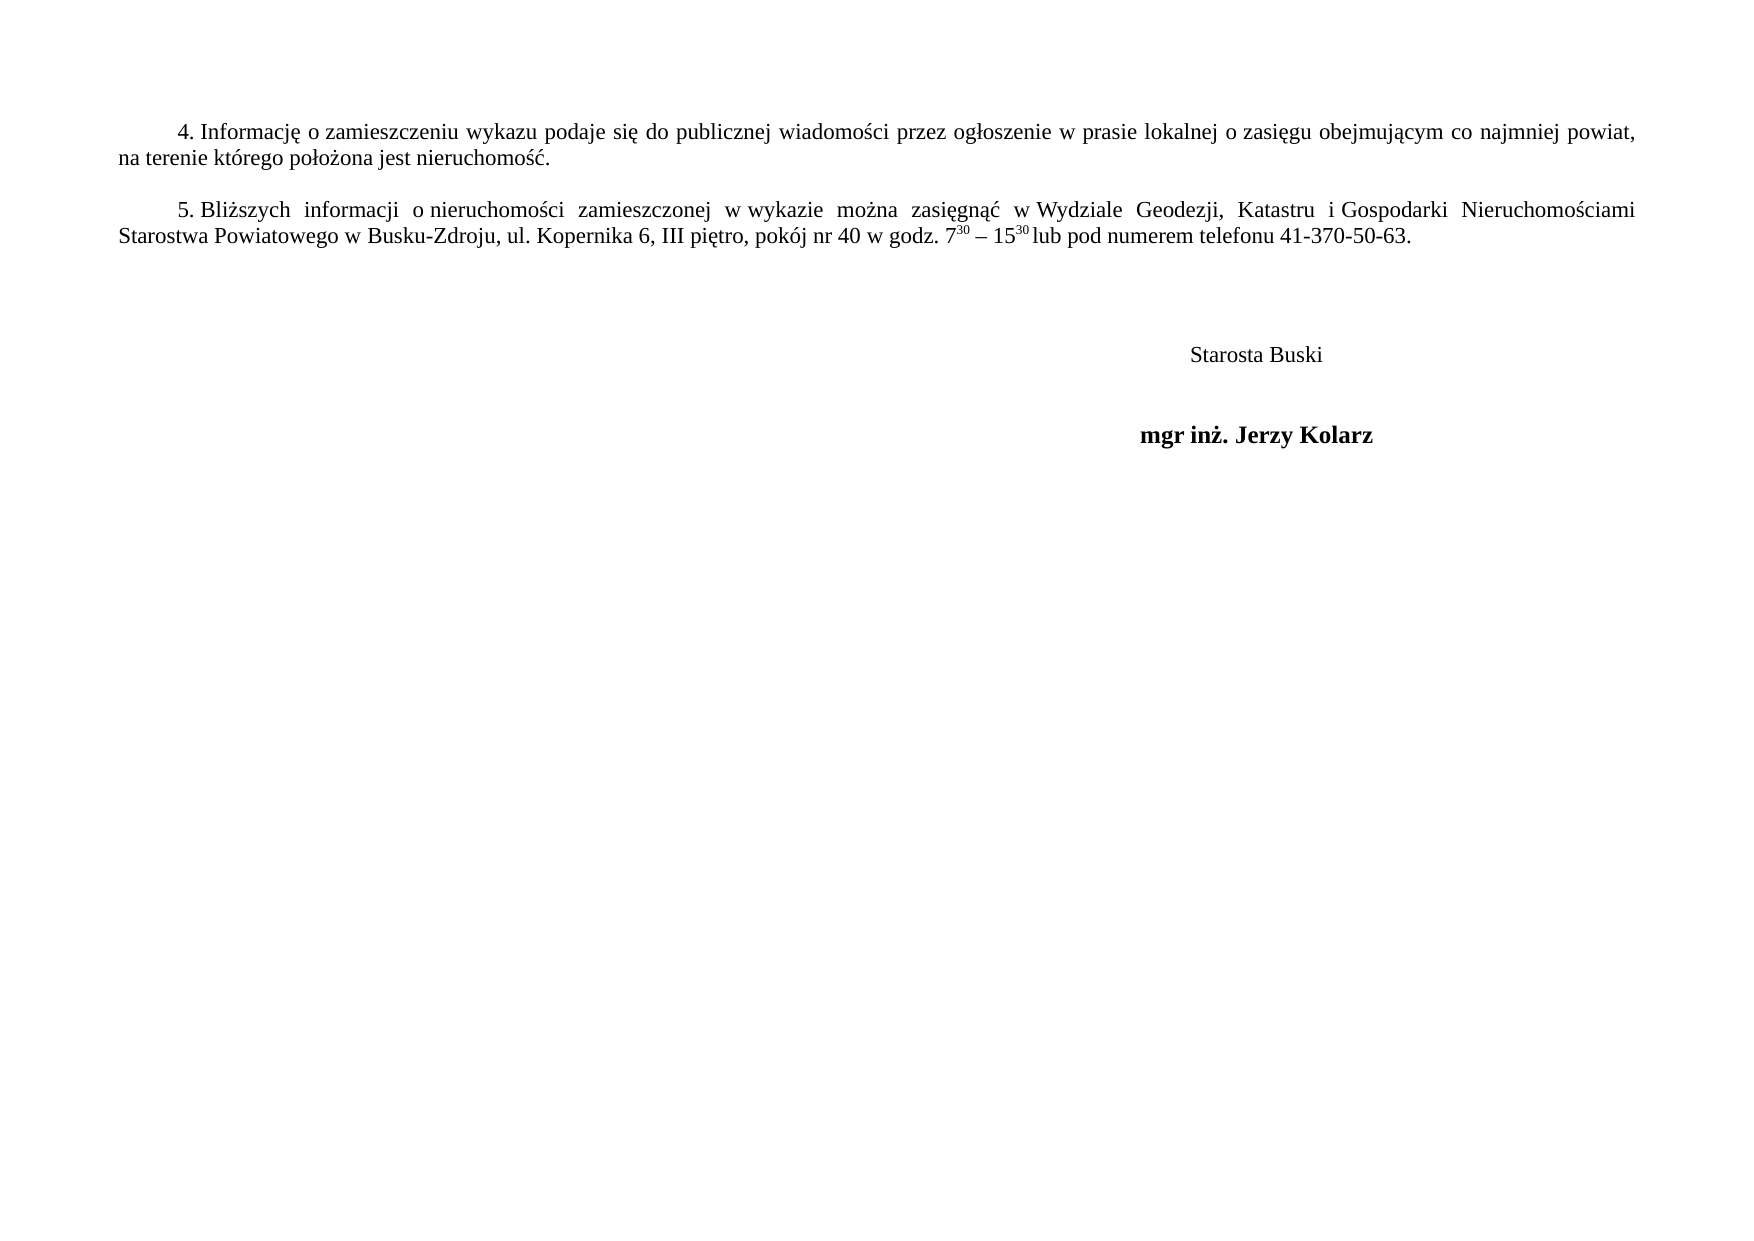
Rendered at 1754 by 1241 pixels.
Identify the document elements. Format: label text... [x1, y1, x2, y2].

table_header Starosta Buski mgr inż. Jerzy Kolarz [877, 341, 1636, 449]
text 4. Informację o zamieszczeniu wykazu podaje się do publicznej wiadomości przez ogłoszenie w prasie lokalnej o zasięgu obejmującym co najmniej powiat, na terenie którego położona jest nieruchomość. [118, 118, 1636, 171]
text 5. Bliższych informacji o nieruchomości zamieszczonej w wykazie można zasięgnąć w Wydziale Geodezji, Katastru i Gospodarki Nieruchomościami Starostwa Powiatowego w Busku-Zdroju, ul. Kopernika 6, III piętro, pokój nr 40 w godz. 730 – 1530 lub pod numerem telefonu 41-370-50-63. [118, 196, 1636, 248]
table_header [118, 341, 877, 449]
